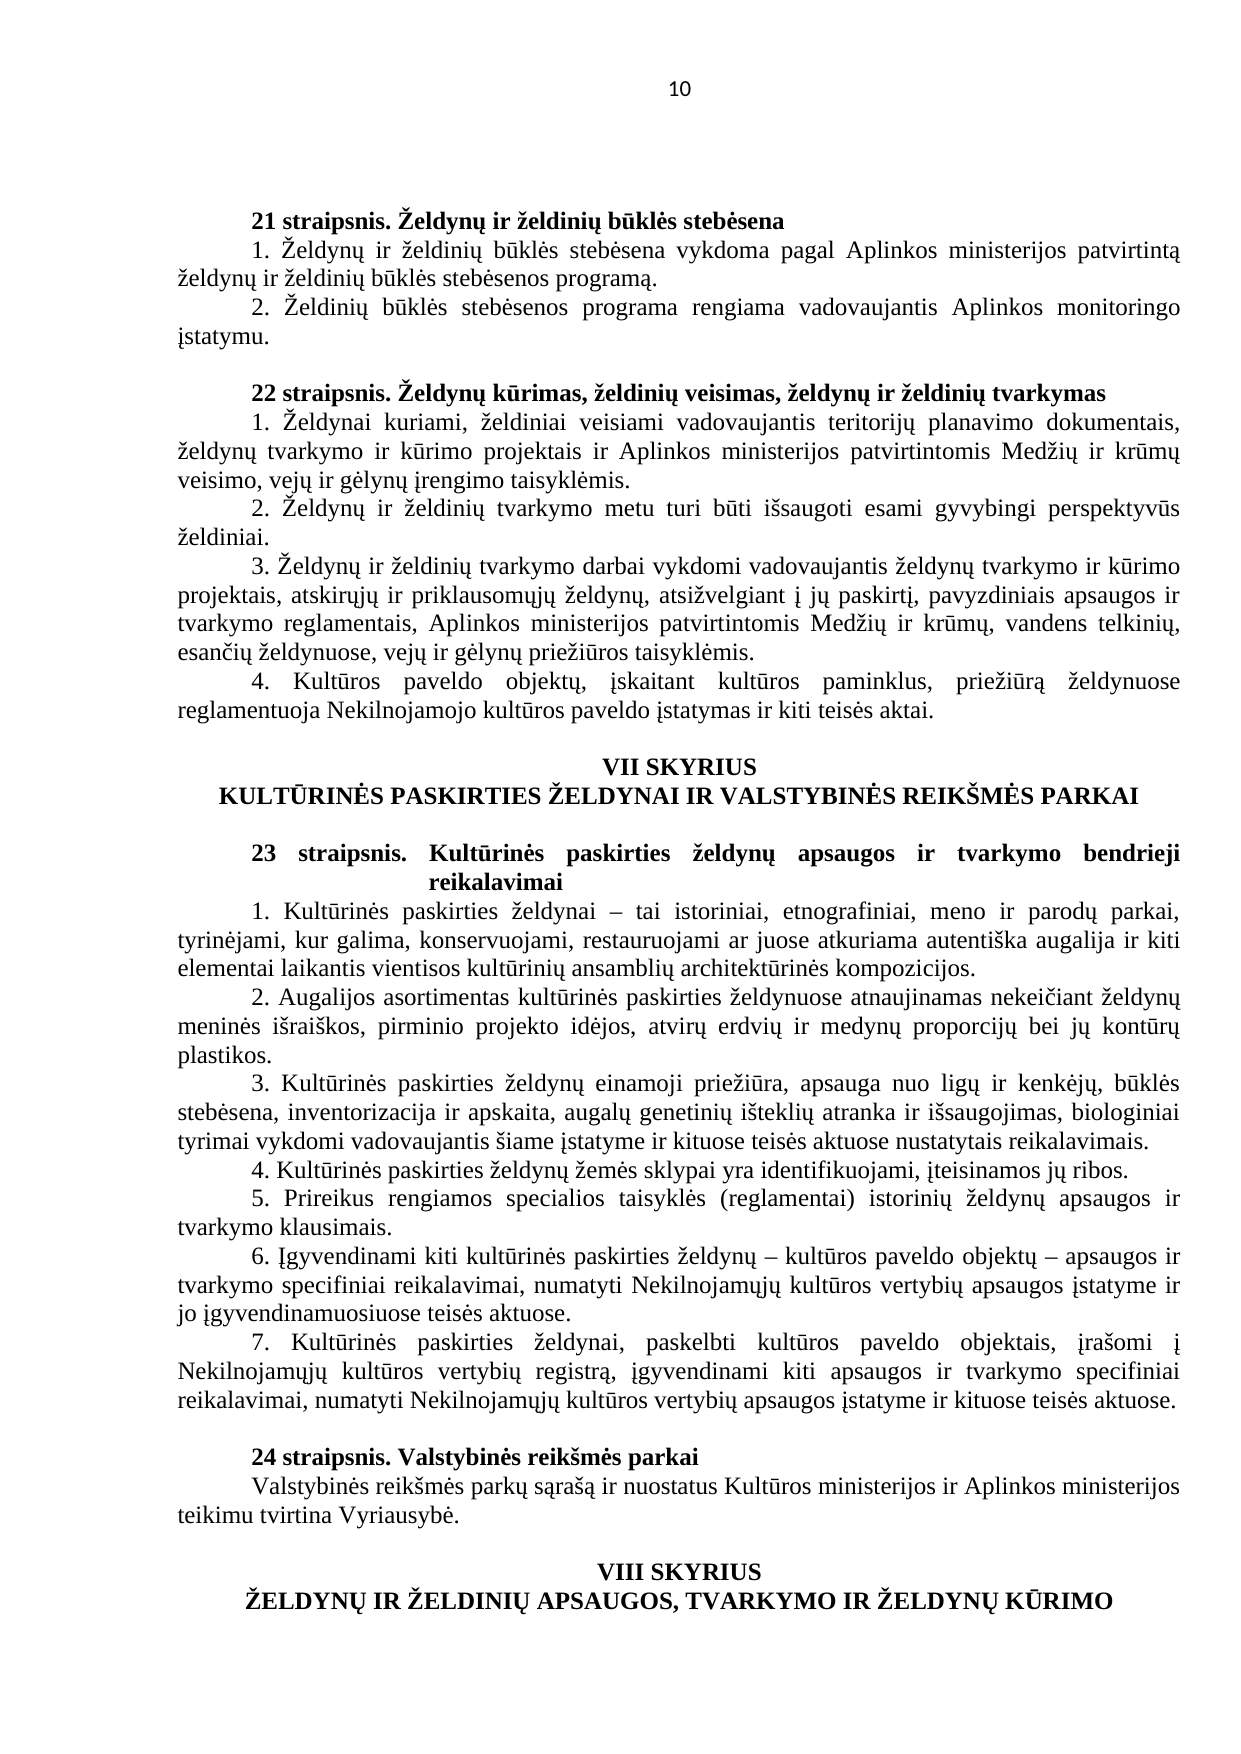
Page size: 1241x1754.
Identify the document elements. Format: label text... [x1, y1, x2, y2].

text 3. Želdynų ir želdinių tvarkymo darbai vykdomi vadovaujantis želdynų tvarkymo ir kūrimo projektais, atskirųjų ir priklausomųjų želdynų, atsižvelgiant į jų paskirtį, pavyzdiniais apsaugos ir tvarkymo reglamentais, Aplinkos ministerijos patvirtintomis Medžių ir krūmų, vandens telkinių, esančių želdynuose, vejų ir gėlynų priežiūros taisyklėmis. [177, 551, 1181, 666]
text 21 straipsnis. Želdynų ir želdinių būklės stebėsena [177, 206, 1181, 235]
text 4. Kultūrinės paskirties želdynų žemės sklypai yra identifikuojami, įteisinamos jų ribos. [177, 1155, 1181, 1183]
text 2. Želdynų ir želdinių tvarkymo metu turi būti išsaugoti esami gyvybingi perspektyvūs želdiniai. [177, 493, 1181, 551]
text 5. Prireikus rengiamos specialios taisyklės (reglamentai) istorinių želdynų apsaugos ir tvarkymo klausimais. [177, 1183, 1181, 1241]
text 1. Želdynai kuriami, želdiniai veisiami vadovaujantis teritorijų planavimo dokumentais, želdynų tvarkymo ir kūrimo projektais ir Aplinkos ministerijos patvirtintomis Medžių ir krūmų veisimo, vejų ir gėlynų įrengimo taisyklėmis. [177, 407, 1181, 493]
text 4. Kultūros paveldo objektų, įskaitant kultūros paminklus, priežiūrą želdynuose reglamentuoja Nekilnojamojo kultūros paveldo įstatymas ir kiti teisės aktai. [177, 666, 1181, 723]
text 1. Kultūrinės paskirties želdynai – tai istoriniai, etnografiniai, meno ir parodų parkai, tyrinėjami, kur galima, konservuojami, restauruojami ar juose atkuriama autentiška augalija ir kiti elementai laikantis vientisos kultūrinių ansamblių architektūrinės kompozicijos. [177, 896, 1181, 982]
text Valstybinės reikšmės parkų sąrašą ir nuostatus Kultūros ministerijos ir Aplinkos ministerijos teikimu tvirtina Vyriausybė. [177, 1471, 1181, 1528]
text 24 straipsnis. Valstybinės reikšmės parkai [177, 1442, 1181, 1471]
text 23 straipsnis. Kultūrinės paskirties želdynų apsaugos ir tvarkymo bendrieji reikalavimai [251, 838, 1181, 896]
text 22 straipsnis. Želdynų kūrimas, želdinių veisimas, želdynų ir želdinių tvarkymas [177, 378, 1181, 407]
text ŽELDYNŲ IR ŽELDINIŲ APSAUGOS, TVARKYMO IR ŽELDYNŲ KŪRIMO [177, 1586, 1181, 1615]
text KULTŪRINĖS PASKIRTIES ŽELDYNAI IR VALSTYBINĖS REIKŠMĖS PARKAI [177, 781, 1181, 810]
text VIII SKYRIUS [177, 1557, 1181, 1586]
text 7. Kultūrinės paskirties želdynai, paskelbti kultūros paveldo objektais, įrašomi į Nekilnojamųjų kultūros vertybių registrą, įgyvendinami kiti apsaugos ir tvarkymo specifiniai reikalavimai, numatyti Nekilnojamųjų kultūros vertybių apsaugos įstatyme ir kituose teisės aktuose. [177, 1327, 1181, 1413]
text 3. Kultūrinės paskirties želdynų einamoji priežiūra, apsauga nuo ligų ir kenkėjų, būklės stebėsena, inventorizacija ir apskaita, augalų genetinių išteklių atranka ir išsaugojimas, biologiniai tyrimai vykdomi vadovaujantis šiame įstatyme ir kituose teisės aktuose nustatytais reikalavimais. [177, 1068, 1181, 1155]
text 1. Želdynų ir želdinių būklės stebėsena vykdoma pagal Aplinkos ministerijos patvirtintą želdynų ir želdinių būklės stebėsenos programą. [177, 235, 1181, 292]
text 2. Želdinių būklės stebėsenos programa rengiama vadovaujantis Aplinkos monitoringo įstatymu. [177, 292, 1181, 350]
text 6. Įgyvendinami kiti kultūrinės paskirties želdynų – kultūros paveldo objektų – apsaugos ir tvarkymo specifiniai reikalavimai, numatyti Nekilnojamųjų kultūros vertybių apsaugos įstatyme ir jo įgyvendinamuosiuose teisės aktuose. [177, 1241, 1181, 1327]
text 2. Augalijos asortimentas kultūrinės paskirties želdynuose atnaujinamas nekeičiant želdynų meninės išraiškos, pirminio projekto idėjos, atvirų erdvių ir medynų proporcijų bei jų kontūrų plastikos. [177, 982, 1181, 1068]
text VII SKYRIUS [177, 752, 1181, 781]
